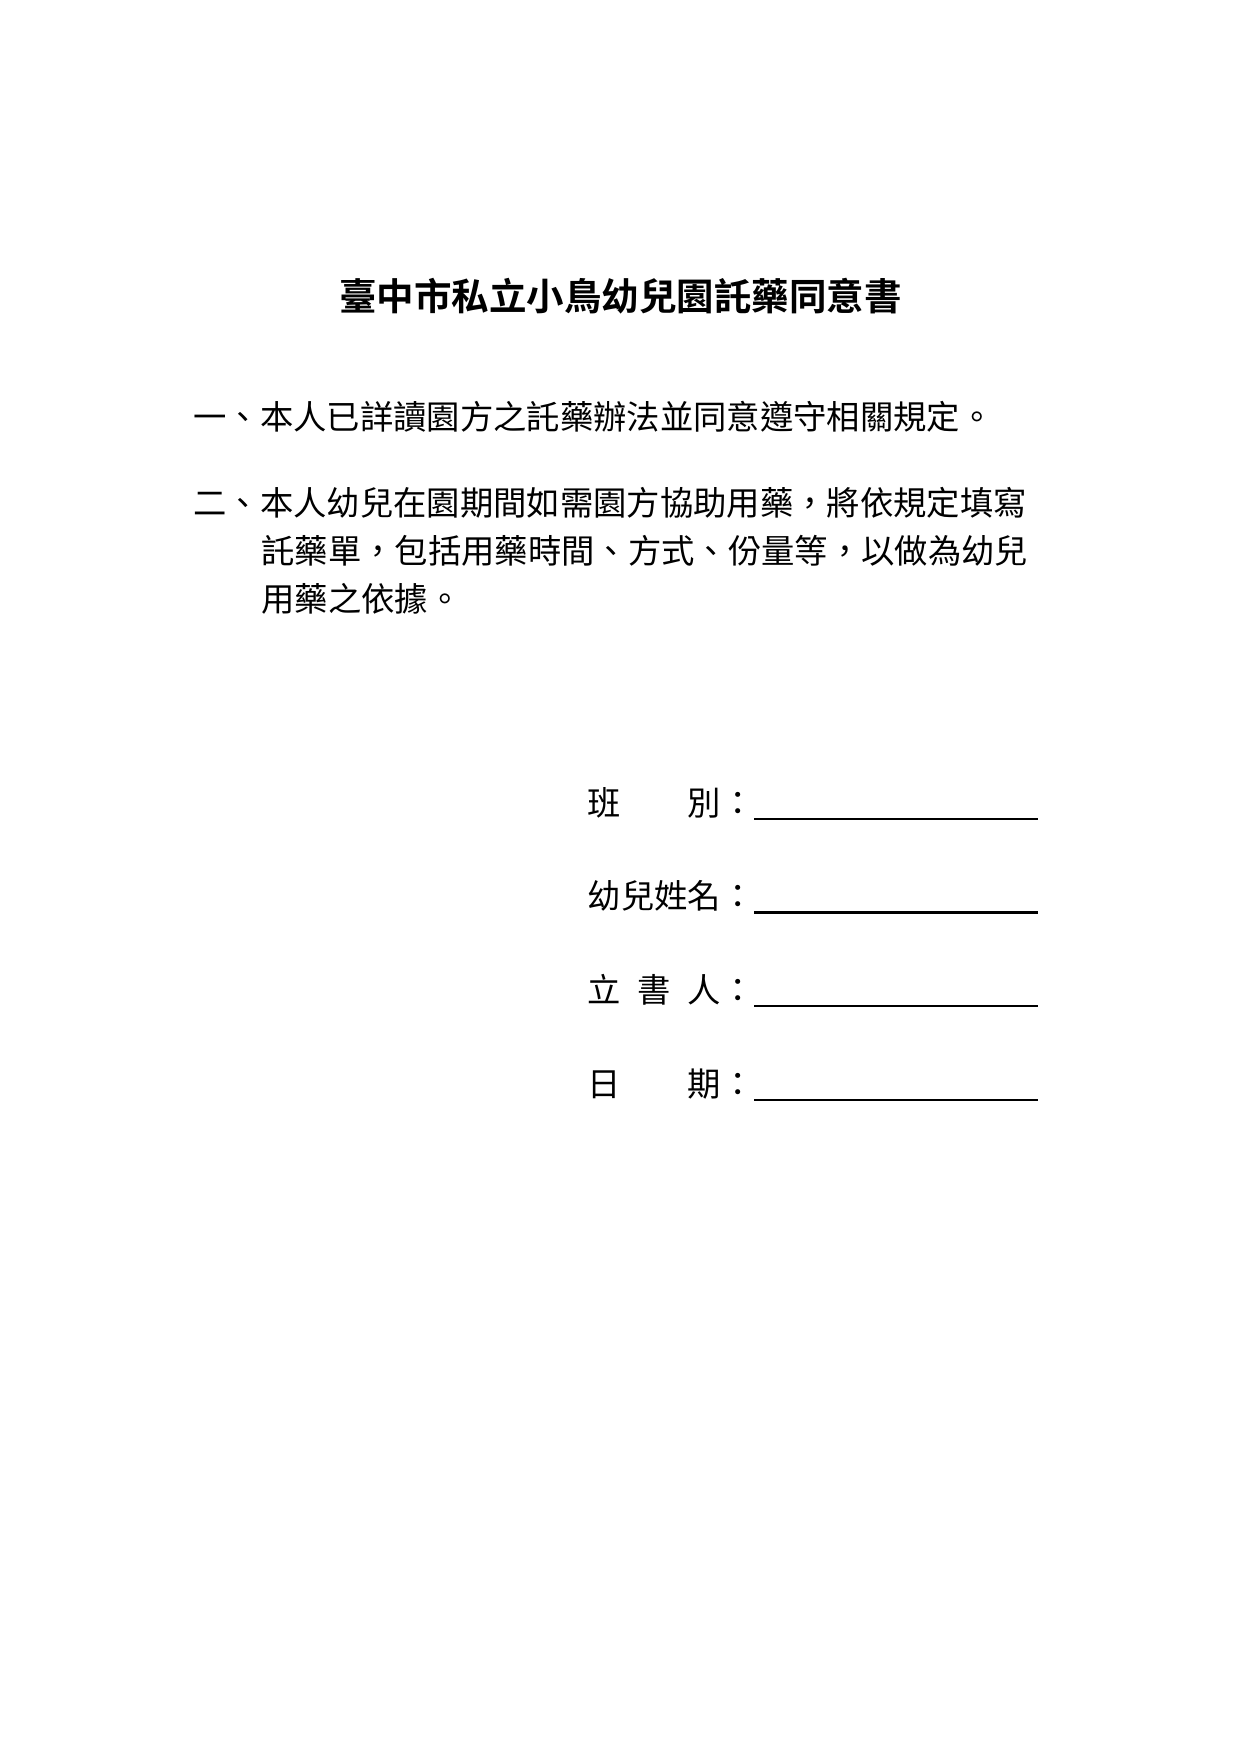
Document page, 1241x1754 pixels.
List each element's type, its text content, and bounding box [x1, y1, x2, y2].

text 一、本人已詳讀園方之託藥辦法並同意遵守相關規定。 [193, 391, 1053, 439]
text 日 期： [537, 1057, 1053, 1106]
text 班 別： [537, 776, 1053, 824]
text 幼兒姓名： [537, 870, 1053, 918]
text 立 書 人： [537, 964, 1053, 1012]
text 臺中市私立小鳥幼兒園託藥同意書 [187, 267, 1053, 321]
text 二、本人幼兒在園期間如需園方協助用藥，將依規定填寫託藥單，包括用藥時間、方式、份量等，以做為幼兒用藥之依據。 [193, 477, 1053, 621]
